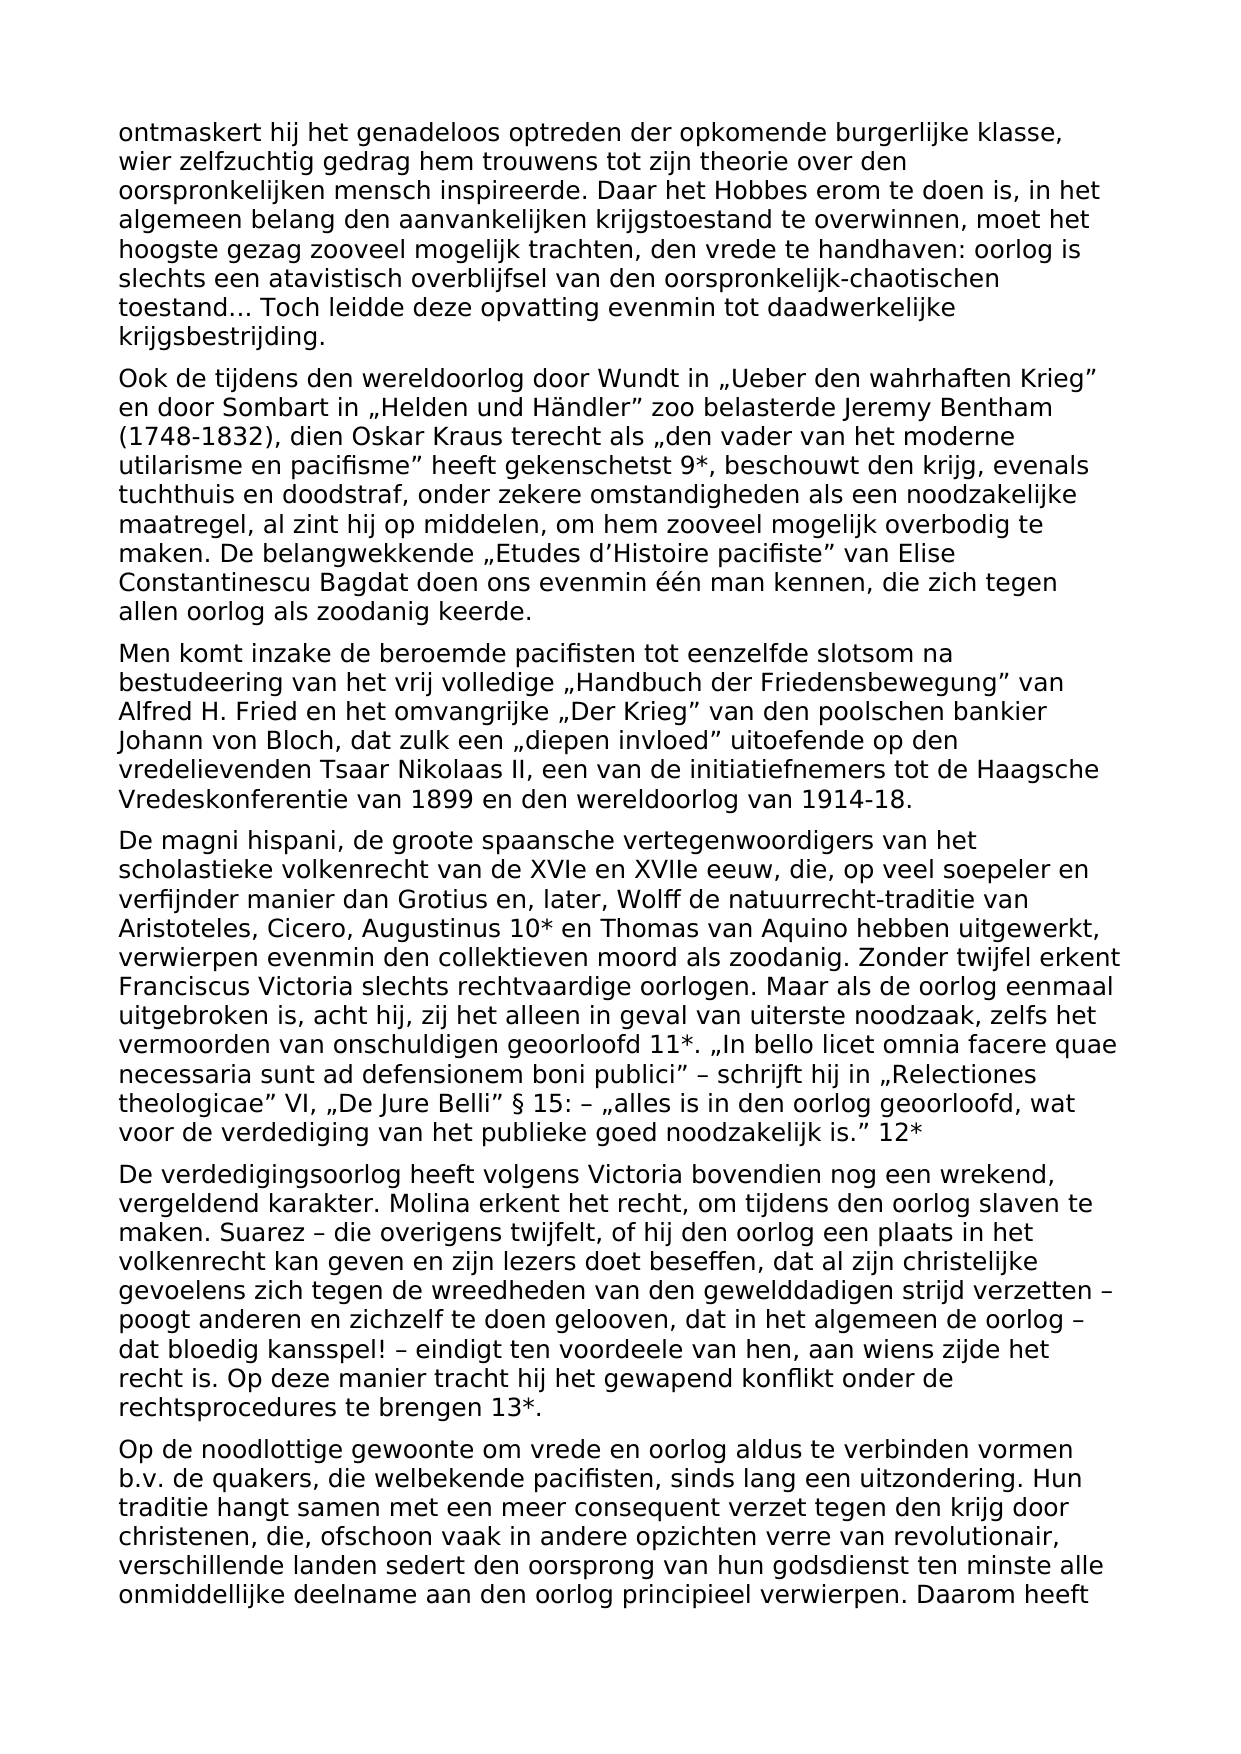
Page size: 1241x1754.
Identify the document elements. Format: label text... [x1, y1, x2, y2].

text Ook de tijdens den wereldoorlog door Wundt in „Ueber den wahrhaften Krieg” en door Sombart in „Helden und Händler” zoo belasterde Jeremy Bentham (1748-1832), dien Oskar Kraus terecht als „den vader van het moderne utilarisme en pacifisme” heeft gekenschetst 9*, beschouwt den krijg, evenals tuchthuis en doodstraf, onder zekere omstandigheden als een noodzakelijke maatregel, al zint hij op middelen, om hem zooveel mogelijk overbodig te maken. De belangwekkende „Etudes d’Histoire pacifiste” van Elise Constantinescu Bagdat doen ons evenmin één man kennen, die zich tegen allen oorlog als zoodanig keerde. [118, 364, 1122, 626]
text Men komt inzake de beroemde pacifisten tot eenzelfde slotsom na bestudeering van het vrij volledige „Handbuch der Friedensbewegung” van Alfred H. Fried en het omvangrijke „Der Krieg” van den poolschen bankier Johann von Bloch, dat zulk een „diepen invloed” uitoefende op den vredelievenden Tsaar Nikolaas II, een van de initiatiefnemers tot de Haagsche Vredeskonferentie van 1899 en den wereldoorlog van 1914-18. [118, 639, 1122, 814]
text De verdedigingsoorlog heeft volgens Victoria bovendien nog een wrekend, vergeldend karakter. Molina erkent het recht, om tijdens den oorlog slaven te maken. Suarez – die overigens twijfelt, of hij den oorlog een plaats in het volkenrecht kan geven en zijn lezers doet beseffen, dat al zijn christelijke gevoelens zich tegen de wreedheden van den gewelddadigen strijd verzetten – poogt anderen en zichzelf te doen gelooven, dat in het algemeen de oorlog – dat bloedig kansspel! – eindigt ten voordeele van hen, aan wiens zijde het recht is. Op deze manier tracht hij het gewapend konflikt onder de rechtsprocedures te brengen 13*. [118, 1160, 1122, 1422]
text De magni hispani, de groote spaansche vertegenwoordigers van het scholastieke volkenrecht van de XVIe en XVIIe eeuw, die, op veel soepeler en verfijnder manier dan Grotius en, later, Wolff de natuurrecht-traditie van Aristoteles, Cicero, Augustinus 10* en Thomas van Aquino hebben uitgewerkt, verwierpen evenmin den collektieven moord als zoodanig. Zonder twijfel erkent Franciscus Victoria slechts rechtvaardige oorlogen. Maar als de oorlog eenmaal uitgebroken is, acht hij, zij het alleen in geval van uiterste noodzaak, zelfs het vermoorden van onschuldigen geoorloofd 11*. „In bello licet omnia facere quae necessaria sunt ad defensionem boni publici” – schrijft hij in „Relectiones theologicae” VI, „De Jure Belli” § 15: – „alles is in den oorlog geoorloofd, wat voor de verdediging van het publieke goed noodzakelijk is.” 12* [118, 826, 1122, 1147]
text Op de noodlottige gewoonte om vrede en oorlog aldus te verbinden vormen b.v. de quakers, die welbekende pacifisten, sinds lang een uitzondering. Hun traditie hangt samen met een meer consequent verzet tegen den krijg door christenen, die, ofschoon vaak in andere opzichten verre van revolutionair, verschillende landen sedert den oorsprong van hun godsdienst ten minste alle onmiddellijke deelname aan den oorlog principieel verwierpen. Daarom heeft [118, 1435, 1122, 1610]
text ontmaskert hij het genadeloos optreden der opkomende burgerlijke klasse, wier zelfzuchtig gedrag hem trouwens tot zijn theorie over den oorspronkelijken mensch inspireerde. Daar het Hobbes erom te doen is, in het algemeen belang den aanvankelijken krijgstoestand te overwinnen, moet het hoogste gezag zooveel mogelijk trachten, den vrede te handhaven: oorlog is slechts een atavistisch overblijfsel van den oorspronkelijk-chaotischen toestand... Toch leidde deze opvatting evenmin tot daadwerkelijke krijgsbestrijding. [118, 118, 1122, 351]
